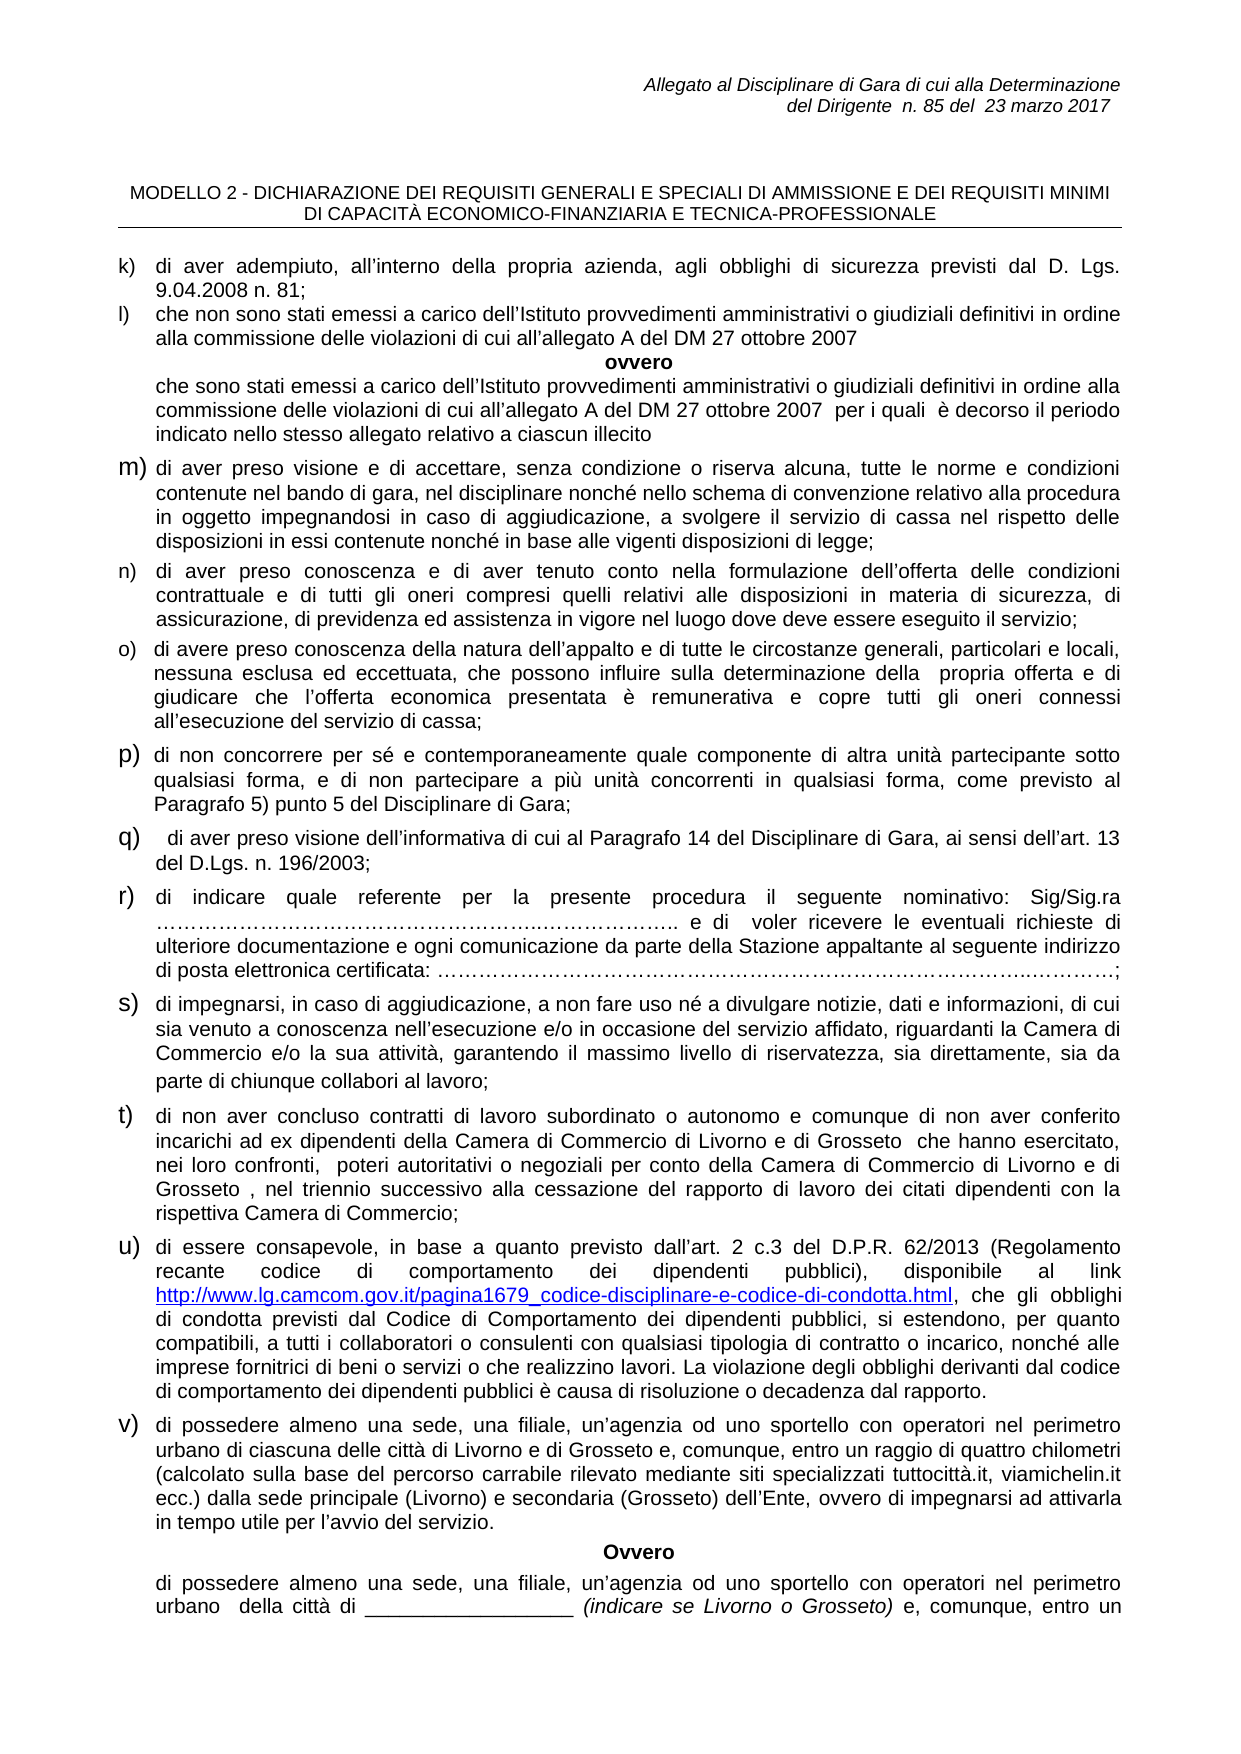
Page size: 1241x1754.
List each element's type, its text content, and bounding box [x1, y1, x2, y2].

list di non aver concluso contratti di lavoro subordinato o autonomo e comunque di non aver conferito incarichi ad ex dipendenti della Camera di Commercio di Livorno e di Grosseto che hanno esercitato, nei loro confronti, poteri autoritativi o negoziali per conto della Camera di Commercio di Livorno e di Grosseto , nel triennio successivo alla cessazione del rapporto di lavoro dei citati dipendenti con la rispettiva Camera di Commercio; [118, 1100, 1122, 1224]
list di possedere almeno una sede, una filiale, un’agenzia od uno sportello con operatori nel perimetro urbano di ciascuna delle città di Livorno e di Grosseto e, comunque, entro un raggio di quattro chilometri (calcolato sulla base del percorso carrabile rilevato mediante siti specializzati tuttocittà.it, viamichelin.it ecc.) dalla sede principale (Livorno) e secondaria (Grosseto) dell’Ente, ovvero di impegnarsi ad attivarla in tempo utile per l’avvio del servizio. [118, 1409, 1122, 1534]
list di aver adempiuto, all’interno della propria azienda, agli obblighi di sicurezza previsti dal D. Lgs. 9.04.2008 n. 81; [118, 254, 1122, 302]
text ovvero [155, 350, 1122, 374]
list di essere consapevole, in base a quanto previsto dall’art. 2 c.3 del D.P.R. 62/2013 (Regolamento recante codice di comportamento dei dipendenti pubblici), disponibile al link http://www.lg.camcom.gov.it/pagina1679_codice-disciplinare-e-codice-di-condotta.html, che gli obblighi di condotta previsti dal Codice di Comportamento dei dipendenti pubblici, si estendono, per quanto compatibili, a tutti i collaboratori o consulenti con qualsiasi tipologia di contratto o incarico, nonché alle imprese fornitrici di beni o servizi o che realizzino lavori. La violazione degli obblighi derivanti dal codice di comportamento dei dipendenti pubblici è causa di risoluzione o decadenza dal rapporto. [118, 1231, 1122, 1403]
list di aver preso visione e di accettare, senza condizione o riserva alcuna, tutte le norme e condizioni contenute nel bando di gara, nel disciplinare nonché nello schema di convenzione relativo alla procedura in oggetto impegnandosi in caso di aggiudicazione, a svolgere il servizio di cassa nel rispetto delle disposizioni in essi contenute nonché in base alle vigenti disposizioni di legge; [118, 452, 1122, 553]
text che sono stati emessi a carico dell’Istituto provvedimenti amministrativi o giudiziali definitivi in ordine alla commissione delle violazioni di cui all’allegato A del DM 27 ottobre 2007 per i quali è decorso il periodo indicato nello stesso allegato relativo a ciascun illecito [155, 374, 1122, 446]
list di aver preso visione dell’informativa di cui al Paragrafo 14 del Disciplinare di Gara, ai sensi dell’art. 13 del D.Lgs. n. 196/2003; [118, 822, 1122, 875]
list di aver preso conoscenza e di aver tenuto conto nella formulazione dell’offerta delle condizioni contrattuale e di tutti gli oneri compresi quelli relativi alle disposizioni in materia di sicurezza, di assicurazione, di previdenza ed assistenza in vigore nel luogo dove deve essere eseguito il servizio; [118, 559, 1122, 631]
text Ovvero [155, 1540, 1122, 1564]
list di impegnarsi, in caso di aggiudicazione, a non fare uso né a divulgare notizie, dati e informazioni, di cui sia venuto a conoscenza nell’esecuzione e/o in occasione del servizio affidato, riguardanti la Camera di Commercio e/o la sua attività, garantendo il massimo livello di riservatezza, sia direttamente, sia da parte di chiunque collabori al lavoro; [118, 988, 1122, 1093]
list di avere preso conoscenza della natura dell’appalto e di tutte le circostanze generali, particolari e locali, nessuna esclusa ed eccettuata, che possono influire sulla determinazione della propria offerta e di giudicare che l’offerta economica presentata è remunerativa e copre tutti gli oneri connessi all’esecuzione del servizio di cassa; [118, 637, 1122, 733]
list che non sono stati emessi a carico dell’Istituto provvedimenti amministrativi o giudiziali definitivi in ordine alla commissione delle violazioni di cui all’allegato A del DM 27 ottobre 2007 [118, 302, 1122, 350]
list di indicare quale referente per la presente procedura il seguente nominativo: Sig/Sig.ra ………………………………………………..……………….. e di voler ricevere le eventuali richieste di ulteriore documentazione e ogni comunicazione da parte della Stazione appaltante al seguente indirizzo di posta elettronica certificata: …………………………………………………………………………..…………; [118, 881, 1122, 982]
list di non concorrere per sé e contemporaneamente quale componente di altra unità partecipante sotto qualsiasi forma, e di non partecipare a più unità concorrenti in qualsiasi forma, come previsto al Paragrafo 5) punto 5 del Disciplinare di Gara; [118, 739, 1122, 816]
text di possedere almeno una sede, una filiale, un’agenzia od uno sportello con operatori nel perimetro urbano della città di __________________ (indicare se Livorno o Grosseto) e, comunque, entro un [155, 1570, 1122, 1618]
